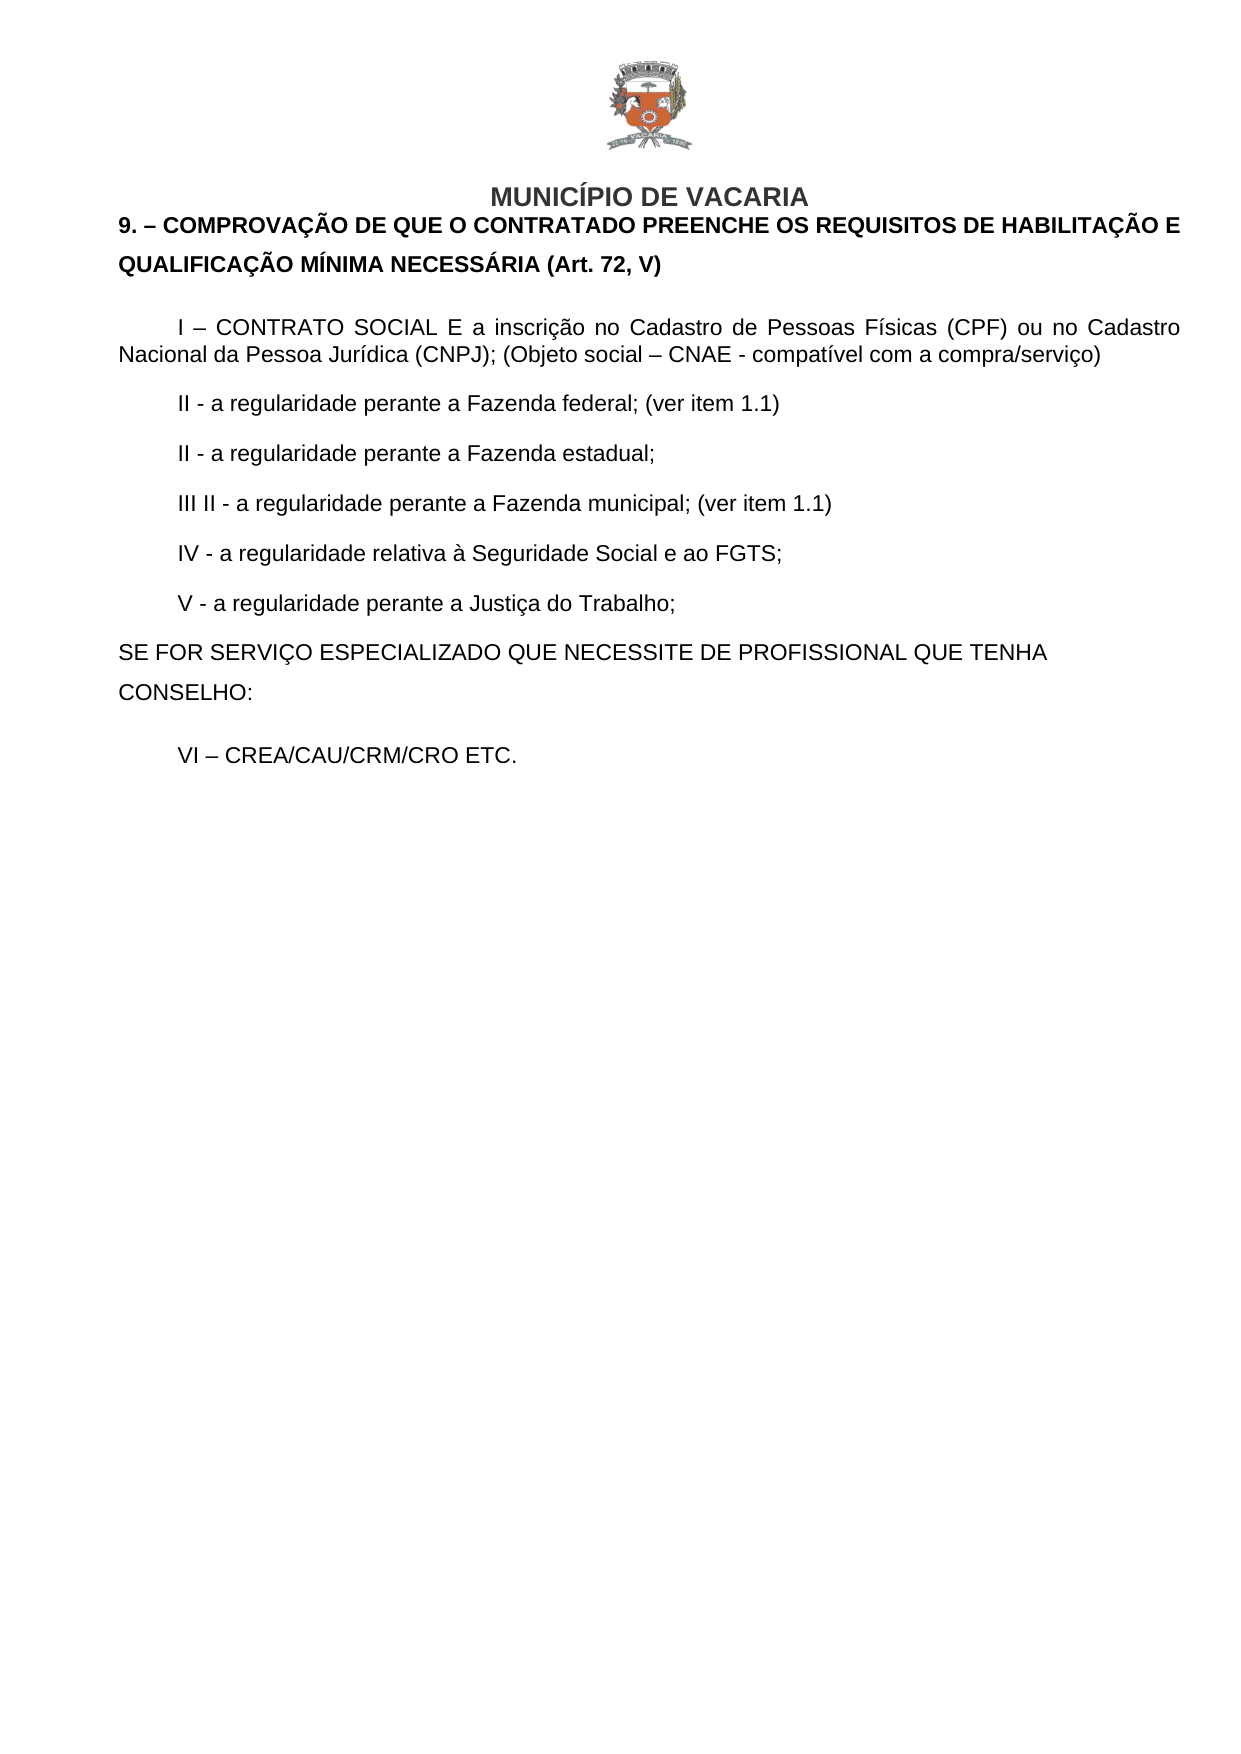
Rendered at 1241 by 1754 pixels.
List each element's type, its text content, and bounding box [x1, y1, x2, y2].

text SE FOR SERVIÇO ESPECIALIZADO QUE NECESSITE DE PROFISSIONAL QUE TENHA CONSELHO: [118, 639, 1181, 705]
text II - a regularidade perante a Fazenda federal; (ver item 1.1) [118, 390, 1181, 417]
text IV - a regularidade relativa à Seguridade Social e ao FGTS; [118, 540, 1181, 566]
list 9. – COMPROVAÇÃO DE QUE O CONTRATADO PREENCHE OS REQUISITOS DE HABILITAÇÃO E QUALIFICAÇÃO MÍNIMA NECESSÁRIA (Art. 72, V) [118, 212, 1181, 278]
picture [606, 60, 693, 150]
text I – CONTRATO SOCIAL E a inscrição no Cadastro de Pessoas Físicas (CPF) ou no Cadastro Nacional da Pessoa Jurídica (CNPJ); (Objeto social – CNAE - compatível com a compra/serviço) [118, 314, 1181, 367]
text II - a regularidade perante a Fazenda estadual; [118, 440, 1181, 467]
text V - a regularidade perante a Justiça do Trabalho; [118, 589, 1181, 616]
text VI – CREA/CAU/CRM/CRO ETC. [118, 742, 1181, 768]
text III II - a regularidade perante a Fazenda municipal; (ver item 1.1) [118, 490, 1181, 516]
